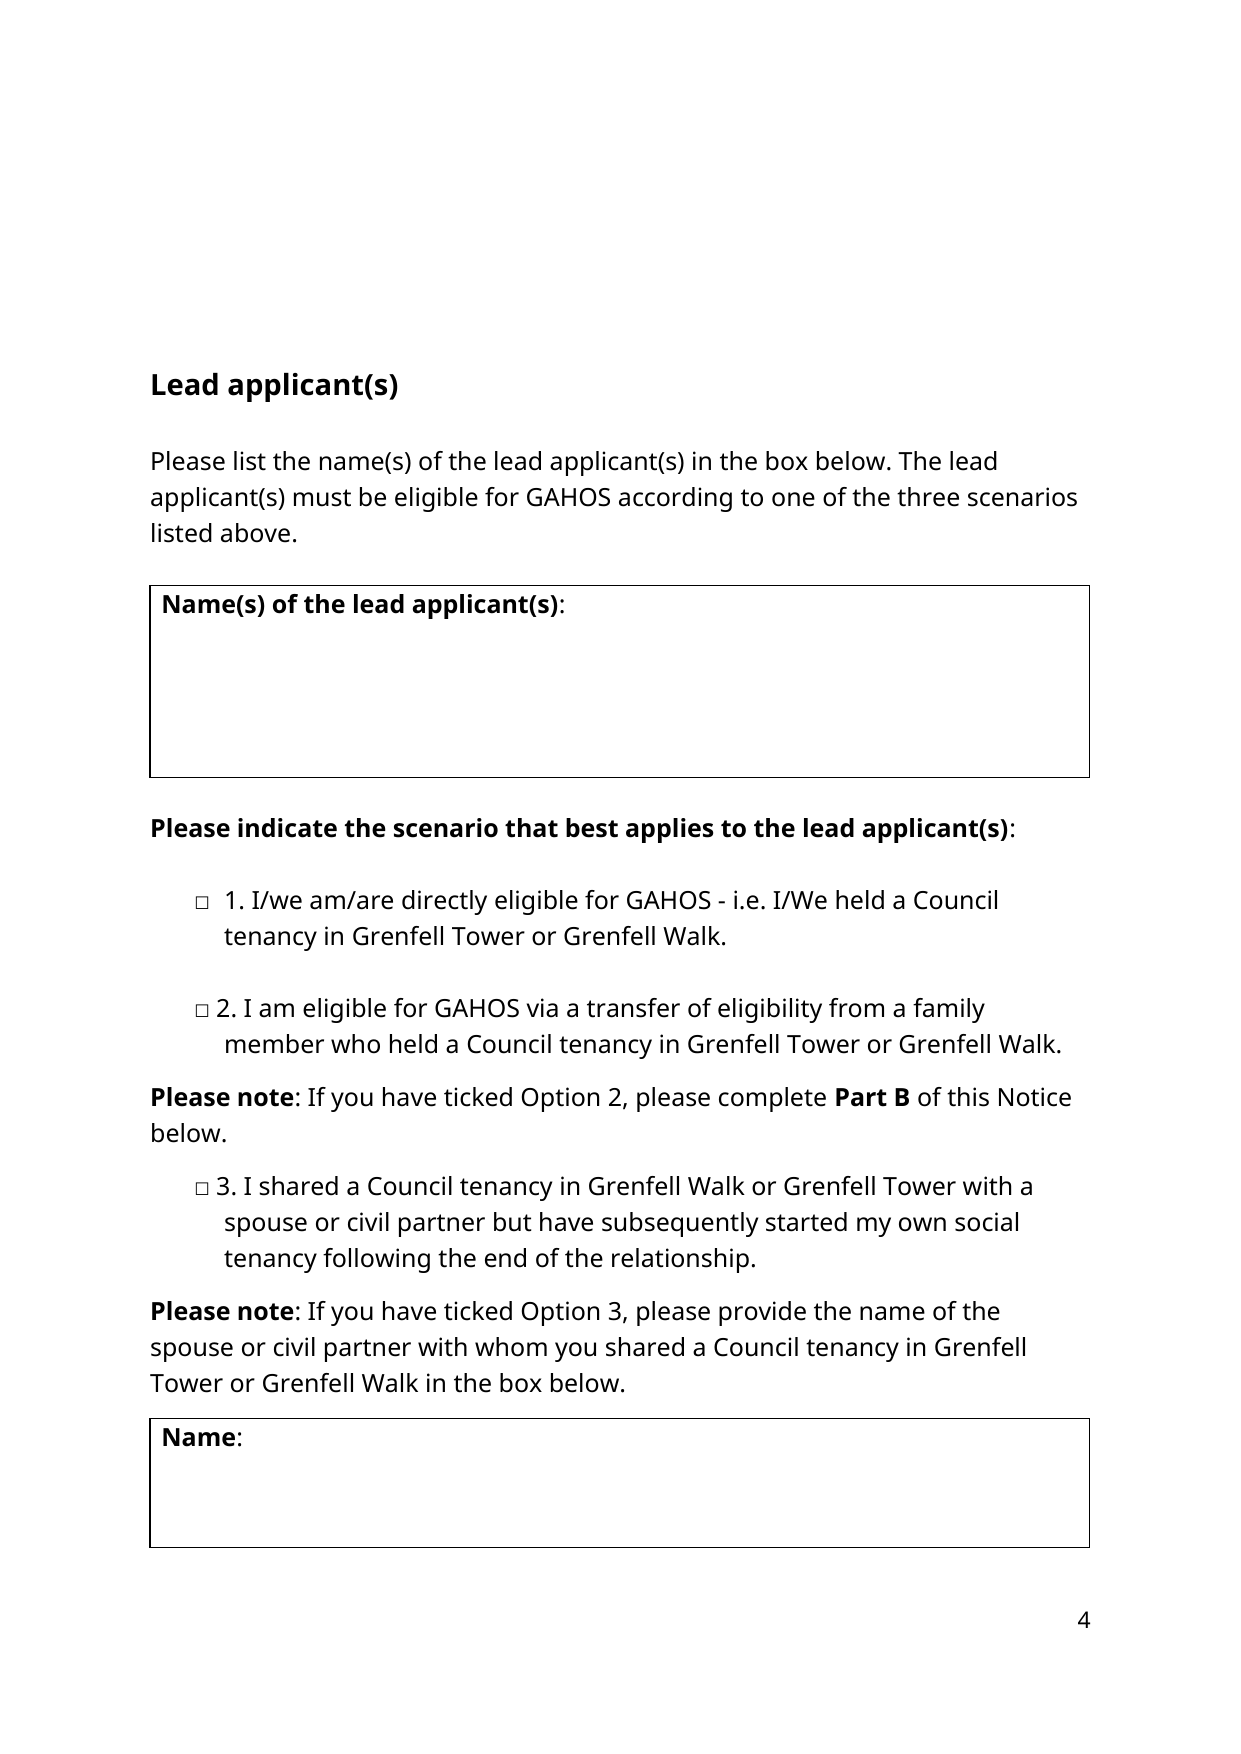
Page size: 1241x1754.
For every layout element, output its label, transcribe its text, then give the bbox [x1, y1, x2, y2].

text Please indicate the scenario that best applies to the lead applicant(s): [150, 811, 1090, 845]
text Lead applicant(s) [150, 360, 1090, 405]
text ☐ 1. I/we am/are directly eligible for GAHOS - i.e. I/We held a Council tenancy in Grenfell Tower or Grenfell Walk. [194, 883, 1090, 953]
text ☐ 2. I am eligible for GAHOS via a transfer of eligibility from a family member who held a Council tenancy in Grenfell Tower or Grenfell Walk. [194, 991, 1090, 1061]
table_header Name: [151, 1419, 1089, 1547]
table_header Name(s) of the lead applicant(s): [151, 586, 1089, 777]
text Please list the name(s) of the lead applicant(s) in the box below. The lead applicant(s) must be eligible for GAHOS according to one of the three scenarios listed above. [150, 444, 1090, 550]
text ☐ 3. I shared a Council tenancy in Grenfell Walk or Grenfell Tower with a spouse or civil partner but have subsequently started my own social tenancy following the end of the relationship. [194, 1168, 1090, 1275]
text Please note: If you have ticked Option 3, please provide the name of the spouse or civil partner with whom you shared a Council tenancy in Grenfell Tower or Grenfell Walk in the box below. [150, 1293, 1090, 1399]
text Please note: If you have ticked Option 2, please complete Part B of this Notice below. [150, 1080, 1090, 1150]
